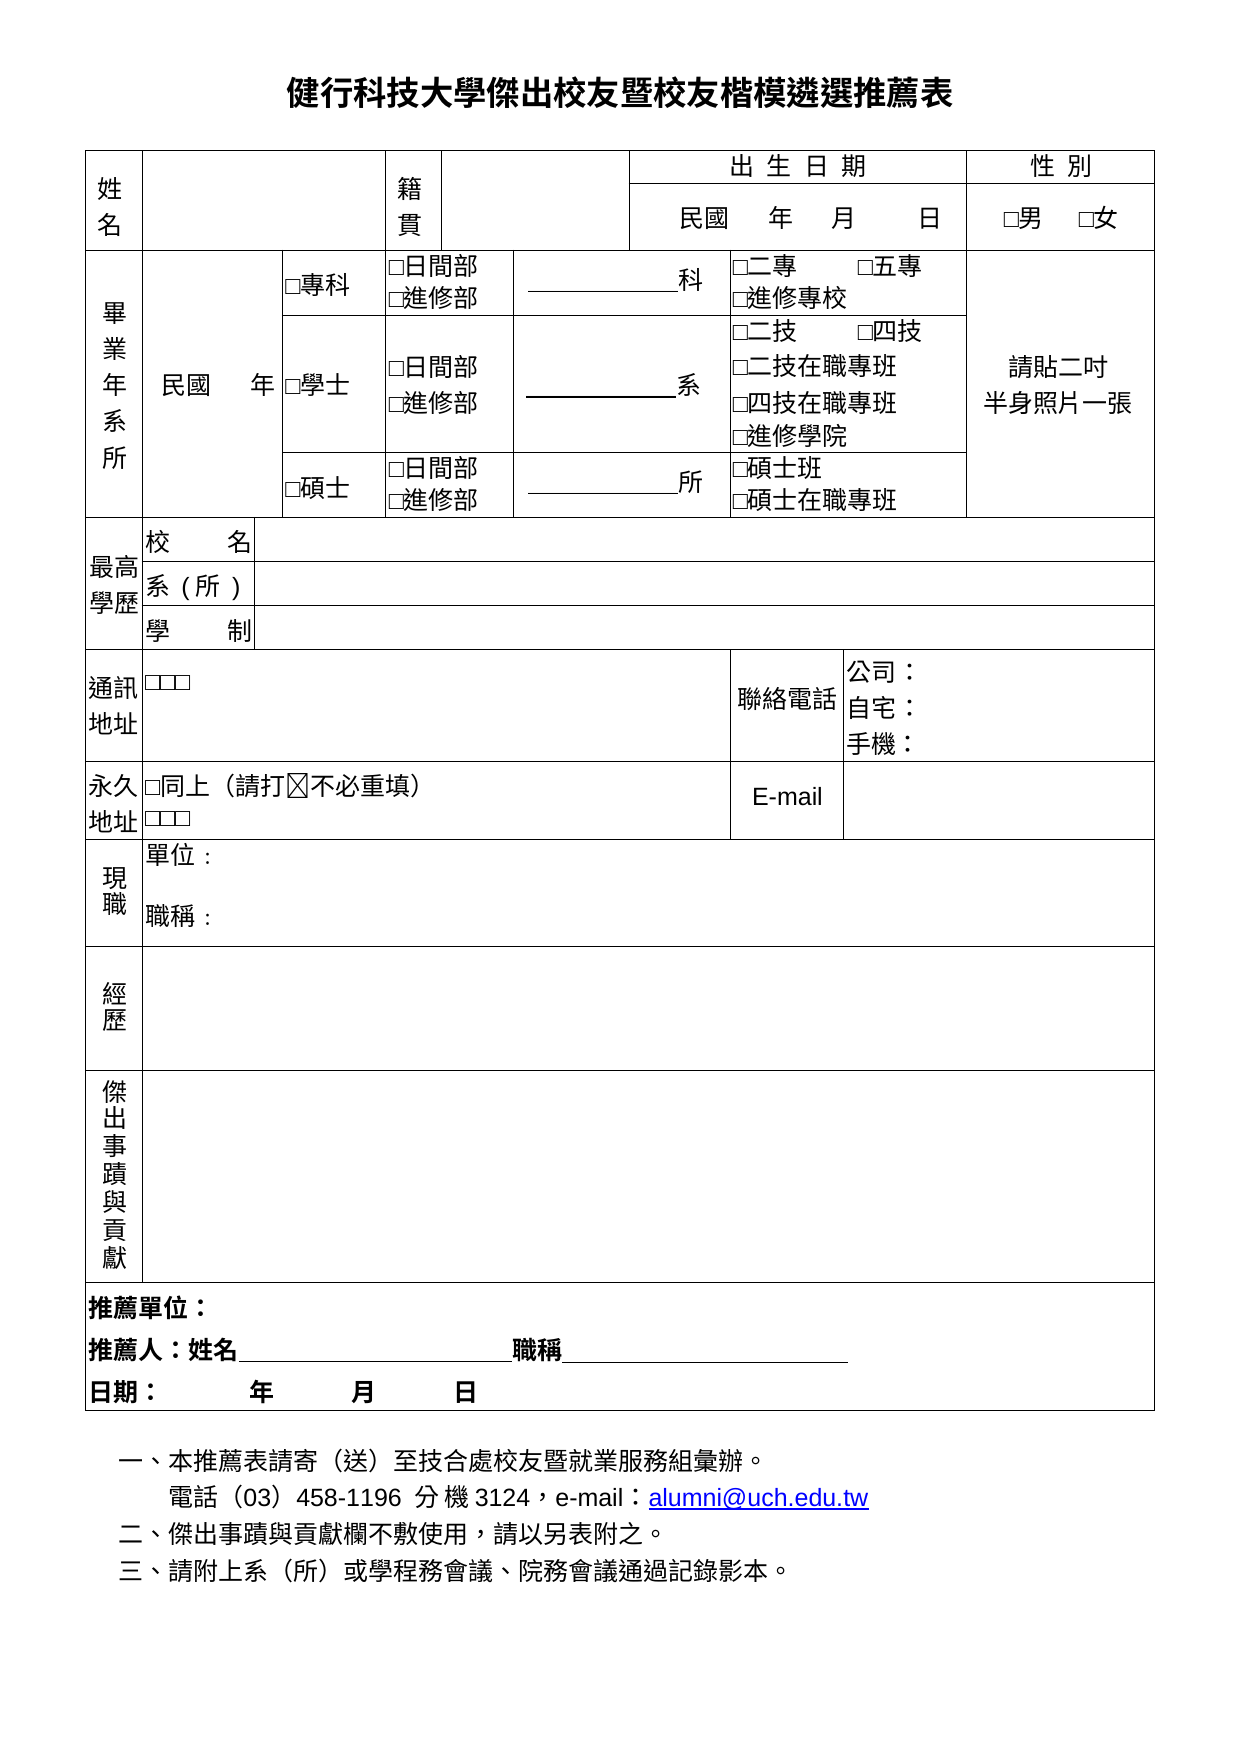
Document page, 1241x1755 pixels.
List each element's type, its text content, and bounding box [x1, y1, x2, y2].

table_header [143, 151, 385, 249]
table_cell 校 [143, 518, 216, 561]
table_cell 民國 [143, 251, 216, 517]
text 二、傑出事蹟與貢獻欄不敷使用，請以另表附之。 [118, 1514, 1122, 1551]
table_cell □二專 □五專 □進修專校 [731, 251, 966, 314]
table_cell □學士 [283, 316, 385, 452]
table_cell [844, 762, 1154, 838]
table_cell 民國 [630, 184, 730, 249]
table_cell 經 歷 [86, 947, 142, 1070]
table_cell 名 [216, 518, 254, 561]
table_cell [255, 606, 1154, 649]
table_cell ＿＿＿＿＿＿所 [514, 453, 730, 517]
table_cell [143, 947, 1154, 1070]
table_cell ＿＿＿＿＿＿系 [514, 316, 730, 452]
table_cell 單位﹕ 職稱﹕ [143, 840, 1154, 946]
table_cell 畢業年系所 [86, 251, 142, 517]
table_cell E-mail [731, 762, 843, 838]
table_cell □碩士班 □碩士在職專班 [731, 453, 966, 517]
table_cell □同上（請打不必重填） □□□ [143, 762, 730, 838]
table_cell ＿＿＿＿＿＿科 [514, 251, 730, 314]
table_cell □專科 [283, 251, 385, 314]
table_cell 日 [858, 184, 966, 249]
table_cell 學 [143, 606, 216, 649]
table_cell 最高學歷 [86, 518, 142, 649]
text 三、請附上系（所）或學程務會議、院務會議通過記錄影本。 [118, 1551, 1122, 1587]
table_cell 制 [216, 606, 254, 649]
table_header 姓 名 [86, 151, 142, 249]
text 電話（03）458-1196 分機3124，e-mail：alumni@uch.edu.tw [118, 1478, 1122, 1514]
table_cell □□□ [143, 650, 730, 761]
table_header 籍 貫 [386, 151, 441, 249]
table_cell [255, 518, 1154, 561]
table_cell [143, 1071, 1154, 1282]
table_cell 公司： 自宅： 手機： [844, 650, 1154, 761]
table_cell 永久地址 [86, 762, 142, 838]
table_cell 系 ( 所 ) [143, 562, 254, 605]
table_cell □日間部 □進修部 [386, 453, 513, 517]
table_header [442, 151, 629, 249]
text 健行科技大學傑出校友暨校友楷模遴選推薦表 [118, 75, 1122, 112]
text 一、本推薦表請寄（送）至技合處校友暨就業服務組彙辦。 [118, 1441, 1122, 1477]
table_cell □男 □女 [967, 184, 1154, 249]
table_cell 年 [216, 251, 282, 517]
table_cell 聯絡電話 [731, 650, 843, 761]
table_cell □碩士 [283, 453, 385, 517]
table_cell □二技 □四技 □二技在職專班 □四技在職專班 □進修學院 [731, 316, 966, 452]
table_cell 傑出事蹟與貢獻 [86, 1071, 142, 1282]
table_header 出 生 日 期 [630, 151, 966, 183]
table_cell 推薦單位： 推薦人：姓名 職稱 日期： 年 月 日 [86, 1283, 1154, 1410]
table_header 性 別 [967, 151, 1154, 183]
table_cell [255, 562, 1154, 605]
table_cell 年 月 [730, 184, 858, 249]
table_cell □日間部 □進修部 [386, 251, 513, 314]
table_cell 現 職 [86, 840, 142, 946]
table_cell 通訊地址 [86, 650, 142, 761]
table_cell □日間部 □進修部 [386, 316, 513, 452]
table_cell 請貼二吋 半身照片一張 [967, 251, 1154, 517]
